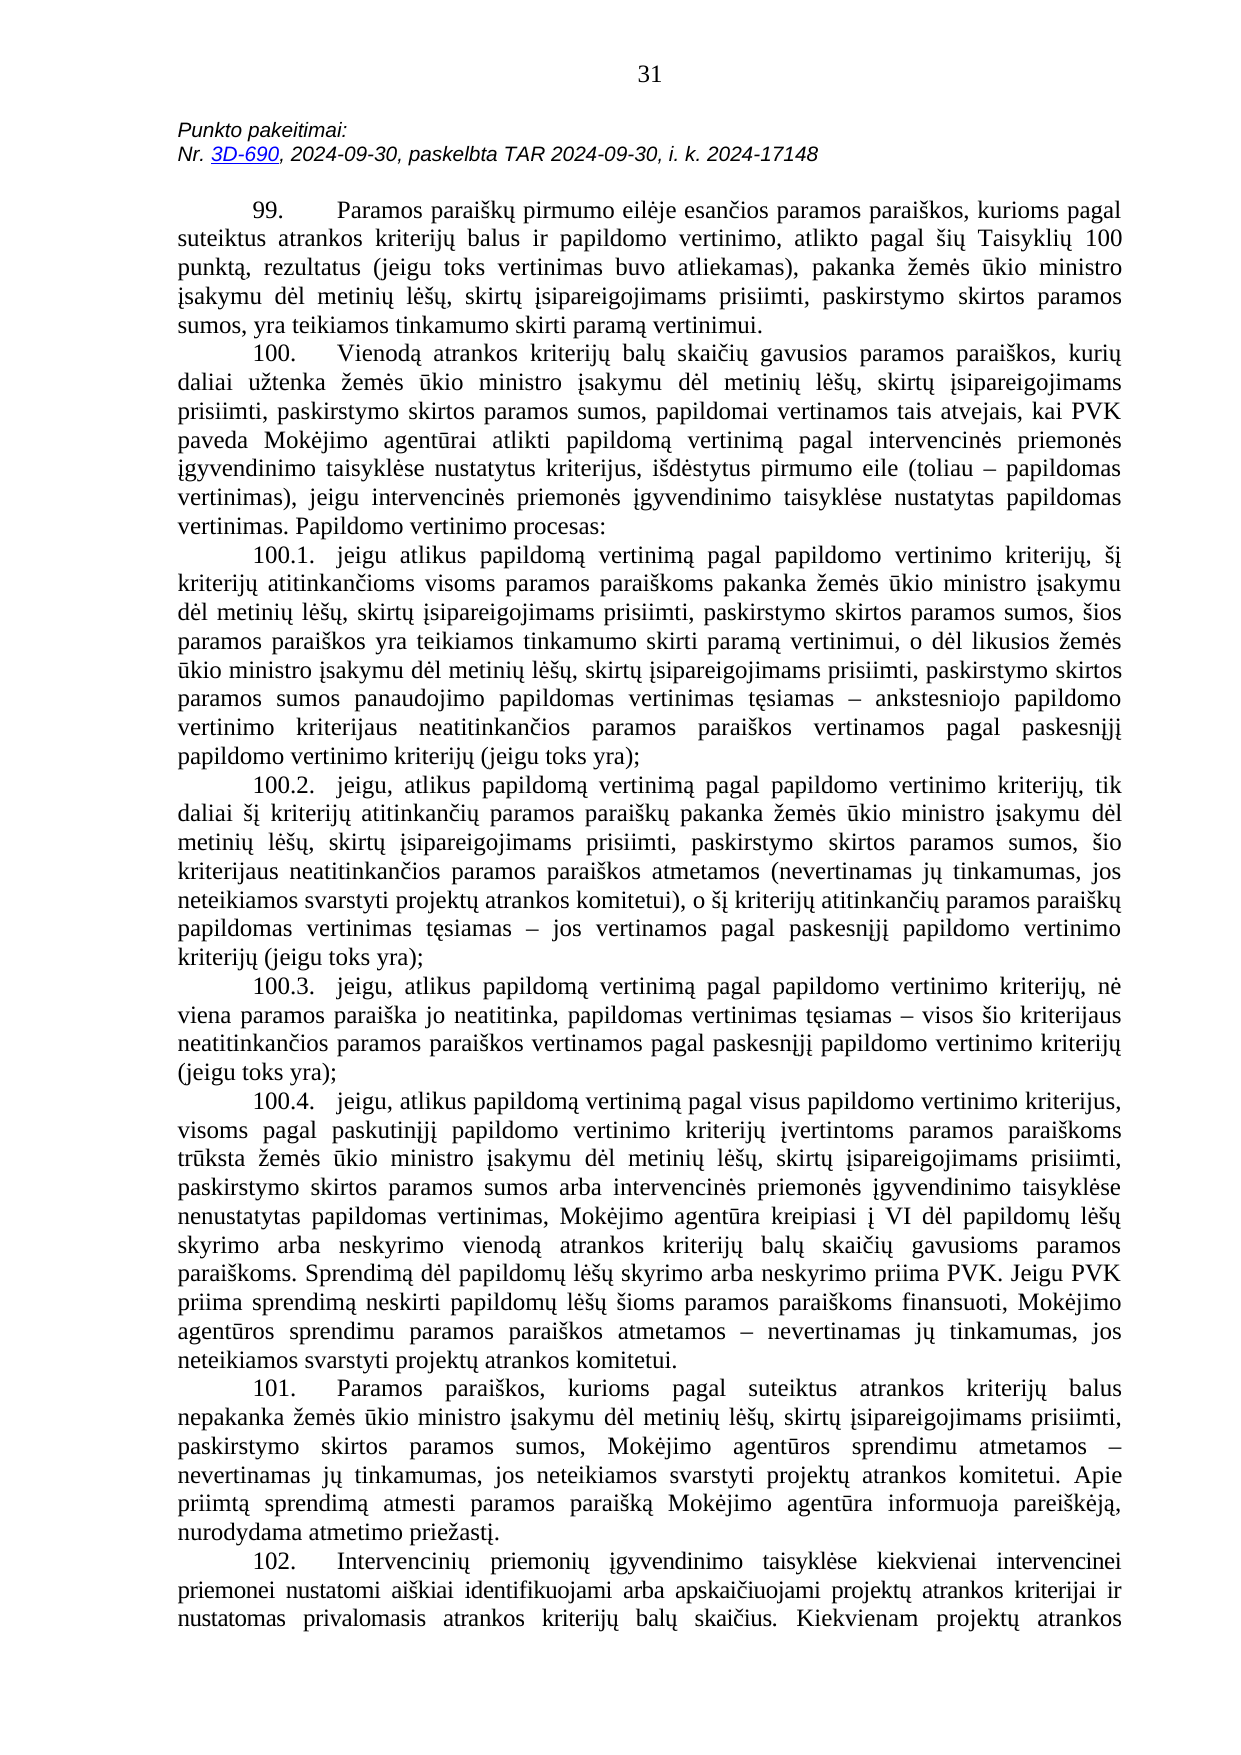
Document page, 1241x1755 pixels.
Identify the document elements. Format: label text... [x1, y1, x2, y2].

text 100.1. jeigu atlikus papildomą vertinimą pagal papildomo vertinimo kriterijų, šį kriterijų atitinkančioms visoms paramos paraiškoms pakanka žemės ūkio ministro įsakymu dėl metinių lėšų, skirtų įsipareigojimams prisiimti, paskirstymo skirtos paramos sumos, šios paramos paraiškos yra teikiamos tinkamumo skirti paramą vertinimui, o dėl likusios žemės ūkio ministro įsakymu dėl metinių lėšų, skirtų įsipareigojimams prisiimti, paskirstymo skirtos paramos sumos panaudojimo papildomas vertinimas tęsiamas – ankstesniojo papildomo vertinimo kriterijaus neatitinkančios paramos paraiškos vertinamos pagal paskesnįjį papildomo vertinimo kriterijų (jeigu toks yra); [177, 540, 1122, 770]
text 100. Vienodą atrankos kriterijų balų skaičių gavusios paramos paraiškos, kurių daliai užtenka žemės ūkio ministro įsakymu dėl metinių lėšų, skirtų įsipareigojimams prisiimti, paskirstymo skirtos paramos sumos, papildomai vertinamos tais atvejais, kai PVK paveda Mokėjimo agentūrai atlikti papildomą vertinimą pagal intervencinės priemonės įgyvendinimo taisyklėse nustatytus kriterijus, išdėstytus pirmumo eile (toliau – papildomas vertinimas), jeigu intervencinės priemonės įgyvendinimo taisyklėse nustatytas papildomas vertinimas. Papildomo vertinimo procesas: [177, 338, 1122, 540]
text Punkto pakeitimai: [177, 118, 1122, 142]
text 101. Paramos paraiškos, kurioms pagal suteiktus atrankos kriterijų balus nepakanka žemės ūkio ministro įsakymu dėl metinių lėšų, skirtų įsipareigojimams prisiimti, paskirstymo skirtos paramos sumos, Mokėjimo agentūros sprendimu atmetamos – nevertinamas jų tinkamumas, jos neteikiamos svarstyti projektų atrankos komitetui. Apie priimtą sprendimą atmesti paramos paraišką Mokėjimo agentūra informuoja pareiškėją, nurodydama atmetimo priežastį. [177, 1373, 1122, 1546]
text 99. Paramos paraiškų pirmumo eilėje esančios paramos paraiškos, kurioms pagal suteiktus atrankos kriterijų balus ir papildomo vertinimo, atlikto pagal šių Taisyklių 100 punktą, rezultatus (jeigu toks vertinimas buvo atliekamas), pakanka žemės ūkio ministro įsakymu dėl metinių lėšų, skirtų įsipareigojimams prisiimti, paskirstymo skirtos paramos sumos, yra teikiamos tinkamumo skirti paramą vertinimui. [177, 195, 1122, 338]
text Nr. 3D-690, 2024-09-30, paskelbta TAR 2024-09-30, i. k. 2024-17148 [177, 142, 1122, 166]
text 100.2. jeigu, atlikus papildomą vertinimą pagal papildomo vertinimo kriterijų, tik daliai šį kriterijų atitinkančių paramos paraiškų pakanka žemės ūkio ministro įsakymu dėl metinių lėšų, skirtų įsipareigojimams prisiimti, paskirstymo skirtos paramos sumos, šio kriterijaus neatitinkančios paramos paraiškos atmetamos (nevertinamas jų tinkamumas, jos neteikiamos svarstyti projektų atrankos komitetui), o šį kriterijų atitinkančių paramos paraiškų papildomas vertinimas tęsiamas – jos vertinamos pagal paskesnįjį papildomo vertinimo kriterijų (jeigu toks yra); [177, 770, 1122, 971]
text 100.4. jeigu, atlikus papildomą vertinimą pagal visus papildomo vertinimo kriterijus, visoms pagal paskutinįjį papildomo vertinimo kriterijų įvertintoms paramos paraiškoms trūksta žemės ūkio ministro įsakymu dėl metinių lėšų, skirtų įsipareigojimams prisiimti, paskirstymo skirtos paramos sumos arba intervencinės priemonės įgyvendinimo taisyklėse nenustatytas papildomas vertinimas, Mokėjimo agentūra kreipiasi į VI dėl papildomų lėšų skyrimo arba neskyrimo vienodą atrankos kriterijų balų skaičių gavusioms paramos paraiškoms. Sprendimą dėl papildomų lėšų skyrimo arba neskyrimo priima PVK. Jeigu PVK priima sprendimą neskirti papildomų lėšų šioms paramos paraiškoms finansuoti, Mokėjimo agentūros sprendimu paramos paraiškos atmetamos – nevertinamas jų tinkamumas, jos neteikiamos svarstyti projektų atrankos komitetui. [177, 1086, 1122, 1373]
text 100.3. jeigu, atlikus papildomą vertinimą pagal papildomo vertinimo kriterijų, nė viena paramos paraiška jo neatitinka, papildomas vertinimas tęsiamas – visos šio kriterijaus neatitinkančios paramos paraiškos vertinamos pagal paskesnįjį papildomo vertinimo kriterijų (jeigu toks yra); [177, 971, 1122, 1086]
text 102. Intervencinių priemonių įgyvendinimo taisyklėse kiekvienai intervencinei priemonei nustatomi aiškiai identifikuojami arba apskaičiuojami projektų atrankos kriterijai ir nustatomas privalomasis atrankos kriterijų balų skaičius. Kiekvienam projektų atrankos [177, 1546, 1122, 1632]
